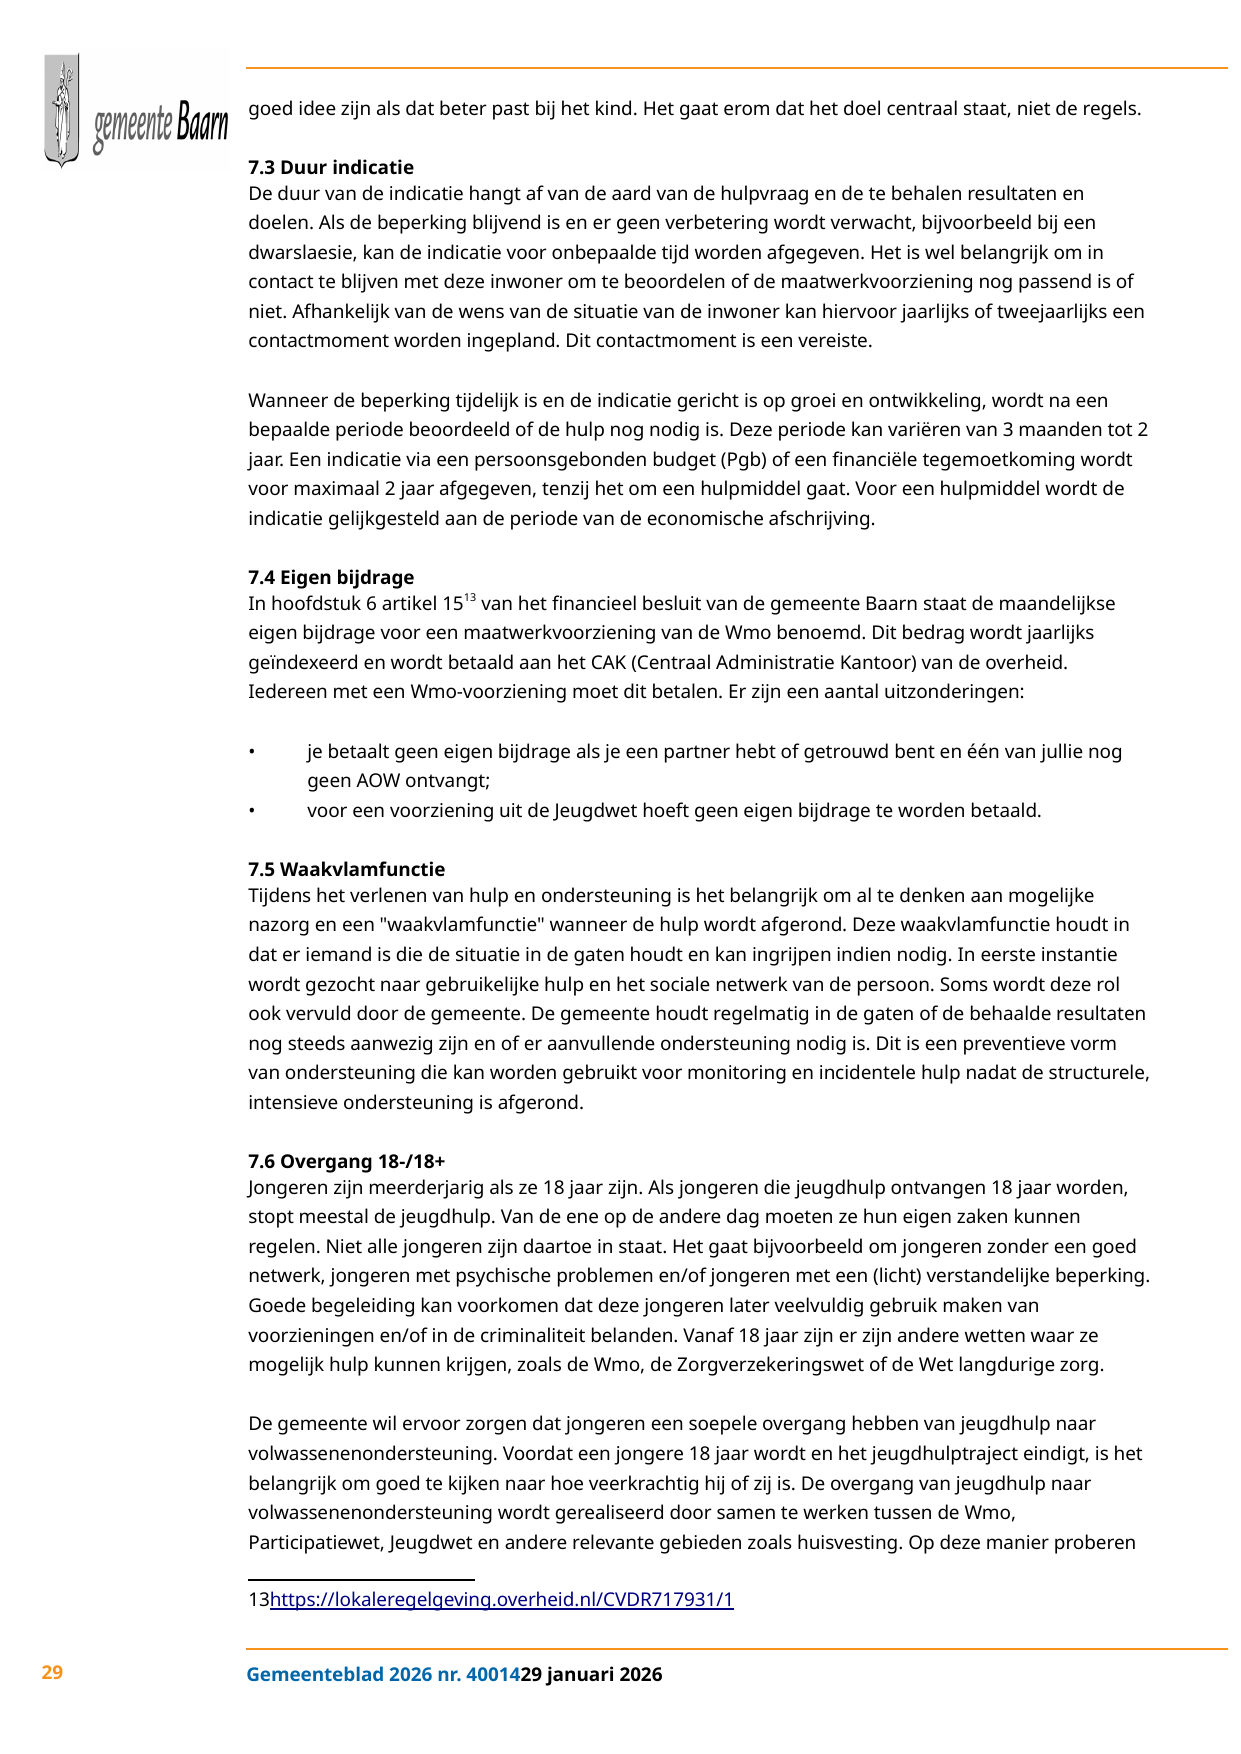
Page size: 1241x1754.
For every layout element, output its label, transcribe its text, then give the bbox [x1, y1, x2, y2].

text 7.4 Eigen bijdrage [248, 564, 1152, 590]
text Jongeren zijn meerderjarig als ze 18 jaar zijn. Als jongeren die jeugdhulp ontvangen 18 jaar worden, stopt meestal de jeugdhulp. Van de ene op de andere dag moeten ze hun eigen zaken kunnen regelen. Niet alle jongeren zijn daartoe in staat. Het gaat bijvoorbeeld om jongeren zonder een goed netwerk, jongeren met psychische problemen en/of jongeren met een (licht) verstandelijke beperking. Goede begeleiding kan voorkomen dat deze jongeren later veelvuldig gebruik maken van voorzieningen en/of in de criminaliteit belanden. Vanaf 18 jaar zijn er zijn andere wetten waar ze mogelijk hulp kunnen krijgen, zoals de Wmo, de Zorgverzekeringswet of de Wet langdurige zorg. [248, 1174, 1152, 1377]
list je betaalt geen eigen bijdrage als je een partner hebt of getrouwd bent en één van jullie nog geen AOW ontvangt; [248, 738, 1152, 793]
picture [41, 47, 231, 172]
text Tijdens het verlenen van hulp en ondersteuning is het belangrijk om al te denken aan mogelijke nazorg en een "waakvlamfunctie" wanneer de hulp wordt afgerond. Deze waakvlamfunctie houdt in dat er iemand is die de situatie in de gaten houdt en kan ingrijpen indien nodig. In eerste instantie wordt gezocht naar gebruikelijke hulp en het sociale netwerk van de persoon. Soms wordt deze rol ook vervuld door de gemeente. De gemeente houdt regelmatig in de gaten of de behaalde resultaten nog steeds aanwezig zijn en of er aanvullende ondersteuning nodig is. Dit is een preventieve vorm van ondersteuning die kan worden gebruikt voor monitoring en incidentele hulp nadat de structurele, intensieve ondersteuning is afgerond. [248, 882, 1152, 1115]
text 7.6 Overgang 18-/18+ [248, 1148, 1152, 1174]
text goed idee zijn als dat beter past bij het kind. Het gaat erom dat het doel centraal staat, niet de regels. [248, 95, 1152, 121]
list voor een voorziening uit de Jeugdwet hoeft geen eigen bijdrage te worden betaald. [248, 797, 1152, 823]
text De gemeente wil ervoor zorgen dat jongeren een soepele overgang hebben van jeugdhulp naar volwassenenondersteuning. Voordat een jongere 18 jaar wordt en het jeugdhulptraject eindigt, is het belangrijk om goed te kijken naar hoe veerkrachtig hij of zij is. De overgang van jeugdhulp naar volwassenenondersteuning wordt gerealiseerd door samen te werken tussen de Wmo, Participatiewet, Jeugdwet en andere relevante gebieden zoals huisvesting. Op deze manier proberen [248, 1411, 1152, 1555]
text https://lokaleregelgeving.overheid.nl/CVDR717931/1 [248, 1586, 1152, 1612]
text Wanneer de beperking tijdelijk is en de indicatie gericht is op groei en ontwikkeling, wordt na een bepaalde periode beoordeeld of de hulp nog nodig is. Deze periode kan variëren van 3 maanden tot 2 jaar. Een indicatie via een persoonsgebonden budget (Pgb) of een financiële tegemoetkoming wordt voor maximaal 2 jaar afgegeven, tenzij het om een hulpmiddel gaat. Voor een hulpmiddel wordt de indicatie gelijkgesteld aan de periode van de economische afschrijving. [248, 387, 1152, 531]
text 7.5 Waakvlamfunctie [248, 856, 1152, 882]
text 7.3 Duur indicatie [248, 154, 1152, 180]
text In hoofdstuk 6 artikel 15 van het financieel besluit van de gemeente Baarn staat de maandelijkse eigen bijdrage voor een maatwerkvoorziening van de Wmo benoemd. Dit bedrag wordt jaarlijks geïndexeerd en wordt betaald aan het CAK (Centraal Administratie Kantoor) van de overheid. Iedereen met een Wmo-voorziening moet dit betalen. Er zijn een aantal uitzonderingen: [248, 590, 1152, 704]
text De duur van de indicatie hangt af van de aard van de hulpvraag en de te behalen resultaten en doelen. Als de beperking blijvend is en er geen verbetering wordt verwacht, bijvoorbeeld bij een dwarslaesie, kan de indicatie voor onbepaalde tijd worden afgegeven. Het is wel belangrijk om in contact te blijven met deze inwoner om te beoordelen of de maatwerkvoorziening nog passend is of niet. Afhankelijk van de wens van de situatie van de inwoner kan hiervoor jaarlijks of tweejaarlijks een contactmoment worden ingepland. Dit contactmoment is een vereiste. [248, 180, 1152, 353]
